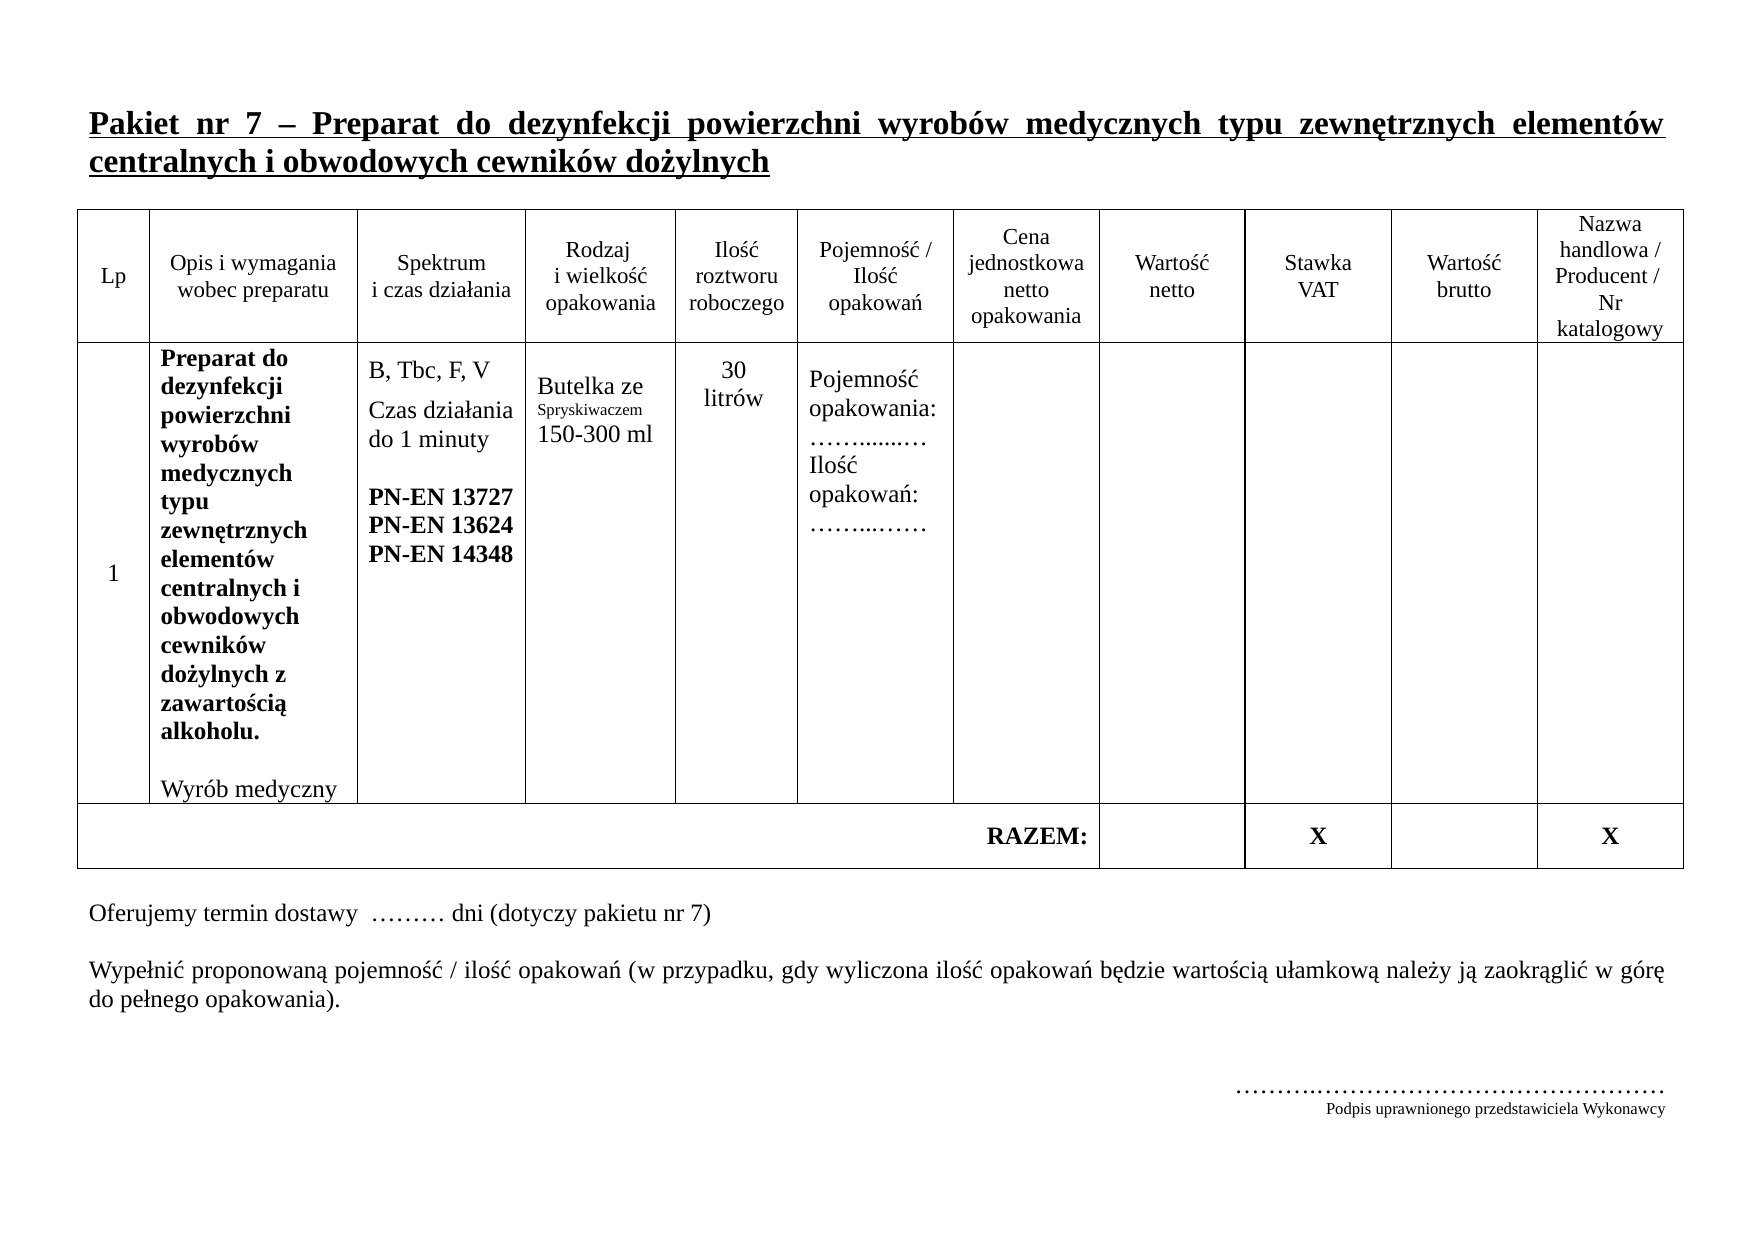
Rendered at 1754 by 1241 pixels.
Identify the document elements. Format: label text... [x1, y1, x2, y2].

table_header Nazwa handlowa / Producent / Nr katalogowy [1538, 210, 1683, 342]
table_header Spektrum i czas działania [358, 210, 525, 342]
text Pakiet nr 7 – Preparat do dezynfekcji powierzchni wyrobów medycznych typu zewnętrznych elementów [88, 103, 1665, 137]
table_header Pojemność / Ilość opakowań [798, 210, 953, 342]
table_cell RAZEM: [78, 804, 1099, 868]
text Podpis uprawnionego przedstawiciela Wykonawcy [88, 1099, 1665, 1118]
table_cell [954, 343, 1099, 803]
table_header Cena jednostkowa netto opakowania [954, 210, 1099, 342]
table_header Ilość roztworu roboczego [676, 210, 797, 342]
table_cell 1 [78, 343, 149, 803]
table_cell [1392, 343, 1537, 803]
table_cell [1100, 804, 1244, 868]
table_cell X [1246, 804, 1391, 868]
table_cell Pojemność opakowania: …….......… Ilość opakowań: ……...…… [798, 343, 953, 803]
table_header Wartość netto [1100, 210, 1244, 342]
text ……….…………………………………… [88, 1070, 1665, 1099]
table_cell X [1538, 804, 1683, 868]
table_cell [1392, 804, 1537, 868]
text Wypełnić proponowaną pojemność / ilość opakowań (w przypadku, gdy wyliczona ilość opakowań będzie wartością ułamkową należy ją zaokrąglić w górę do pełnego opakowania). [88, 955, 1665, 1013]
table_header Rodzaj i wielkość opakowania [526, 210, 675, 342]
table_cell [1538, 343, 1683, 803]
table_cell B, Tbc, F, V Czas działania do 1 minuty PN-EN 13727 PN-EN 13624 PN-EN 14348 [358, 343, 525, 803]
table_header Opis i wymagania wobec preparatu [150, 210, 357, 342]
table_cell Preparat do dezynfekcji powierzchni wyrobów medycznych typu zewnętrznych elementów centralnych i obwodowych cewników dożylnych z zawartością alkoholu. Wyrób medyczny [150, 343, 357, 803]
table_cell 30 litrów [676, 343, 797, 803]
text Oferujemy termin dostawy ……… dni (dotyczy pakietu nr 7) [88, 898, 1665, 926]
table_header Stawka VAT [1246, 210, 1391, 342]
table_cell Butelka ze Spryskiwaczem 150-300 ml [526, 343, 675, 803]
table_header Lp [78, 210, 149, 342]
table_header Wartość brutto [1392, 210, 1537, 342]
table_cell [1246, 343, 1391, 803]
text centralnych i obwodowych cewników dożylnych [88, 138, 1665, 180]
table_cell [1100, 343, 1244, 803]
